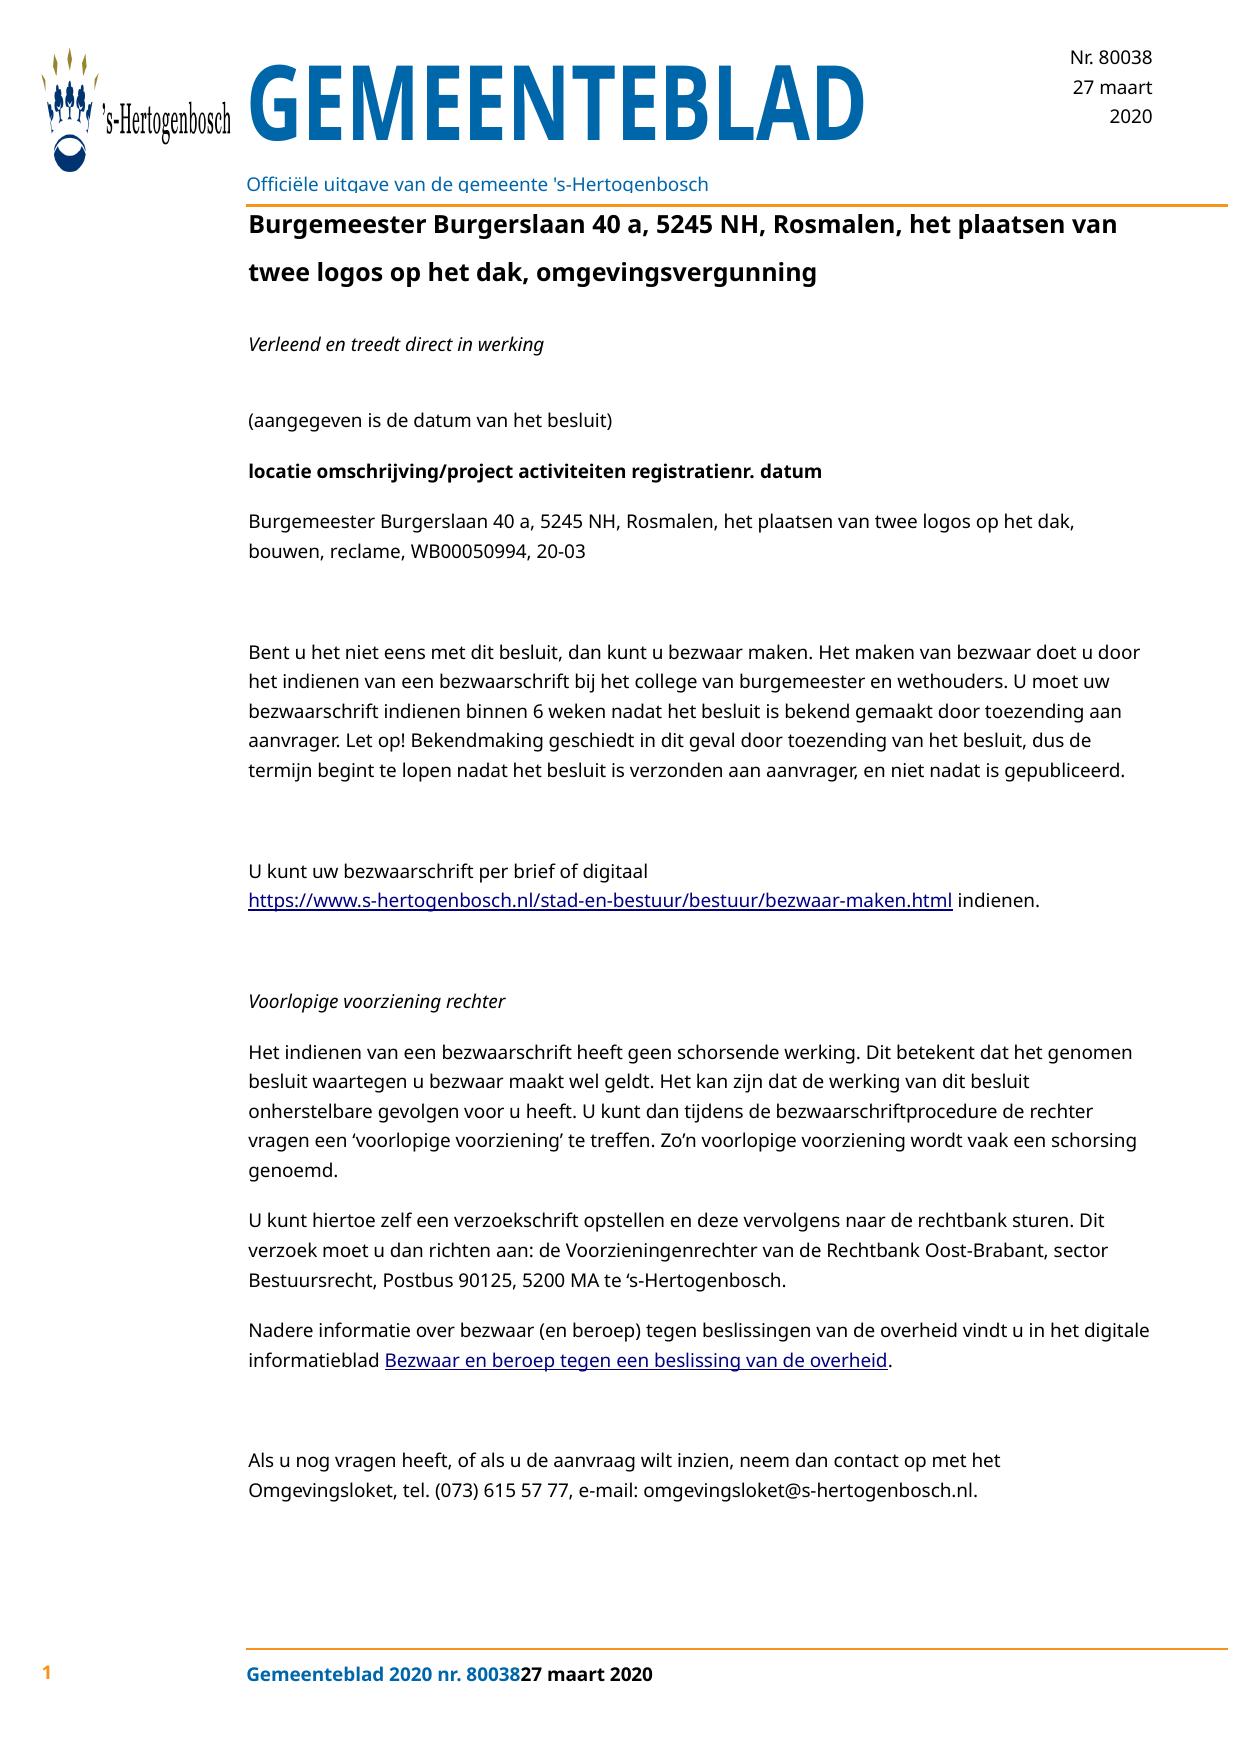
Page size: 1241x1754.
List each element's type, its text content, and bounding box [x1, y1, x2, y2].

picture [41, 47, 231, 172]
text (aangegeven is de datum van het besluit) [248, 408, 1152, 433]
text U kunt hiertoe zelf een verzoekschrift opstellen en deze vervolgens naar de rechtbank sturen. Dit verzoek moet u dan richten aan: de Voorzieningenrechter van de Rechtbank Oost-Brabant, sector Bestuursrecht, Postbus 90125, 5200 MA te ‘s-Hertogenbosch. [248, 1208, 1152, 1292]
text Burgemeester Burgerslaan 40 a, 5245 NH, Rosmalen, het plaatsen van twee logos op het dak, omgevingsvergunning [248, 207, 1152, 288]
text Bent u het niet eens met dit besluit, dan kunt u bezwaar maken. Het maken van bezwaar doet u door het indienen van een bezwaarschrift bij het college van burgemeester en wethouders. U moet uw bezwaarschrift indienen binnen 6 weken nadat het besluit is bekend gemaakt door toezending aan aanvrager. Let op! Bekendmaking geschiedt in dit geval door toezending van het besluit, dus de termijn begint te lopen nadat het besluit is verzonden aan aanvrager, en niet nadat is gepubliceerd. [248, 639, 1152, 783]
text U kunt uw bezwaarschrift per brief of digitaal https://www.s-hertogenbosch.nl/stad-en-bestuur/bestuur/bezwaar-maken.html indienen. [248, 858, 1152, 913]
text Burgemeester Burgerslaan 40 a, 5245 NH, Rosmalen, het plaatsen van twee logos op het dak, bouwen, reclame, WB00050994, 20-03 [248, 508, 1152, 564]
text Als u nog vragen heeft, of als u de aanvraag wilt inzien, neem dan contact op met het Omgevingsloket, tel. (073) 615 57 77, e-mail: omgevingsloket@s-hertogenbosch.nl. [248, 1448, 1152, 1503]
text Nadere informatie over bezwaar (en beroep) tegen beslissingen van de overheid vindt u in het digitale informatieblad Bezwaar en beroep tegen een beslissing van de overheid. [248, 1317, 1152, 1372]
text Het indienen van een bezwaarschrift heeft geen schorsende werking. Dit betekent dat het genomen besluit waartegen u bezwaar maakt wel geldt. Het kan zijn dat de werking van dit besluit onherstelbare gevolgen voor u heeft. U kunt dan tijdens de bezwaarschriftprocedure de rechter vragen een ‘voorlopige voorziening’ te treffen. Zo’n voorlopige voorziening wordt vaak een schorsing genoemd. [248, 1039, 1152, 1183]
text Verleend en treedt direct in werking [248, 331, 1152, 357]
text Voorlopige voorziening rechter [248, 988, 1152, 1014]
text locatie omschrijving/project activiteiten registratienr. datum [248, 458, 1152, 484]
